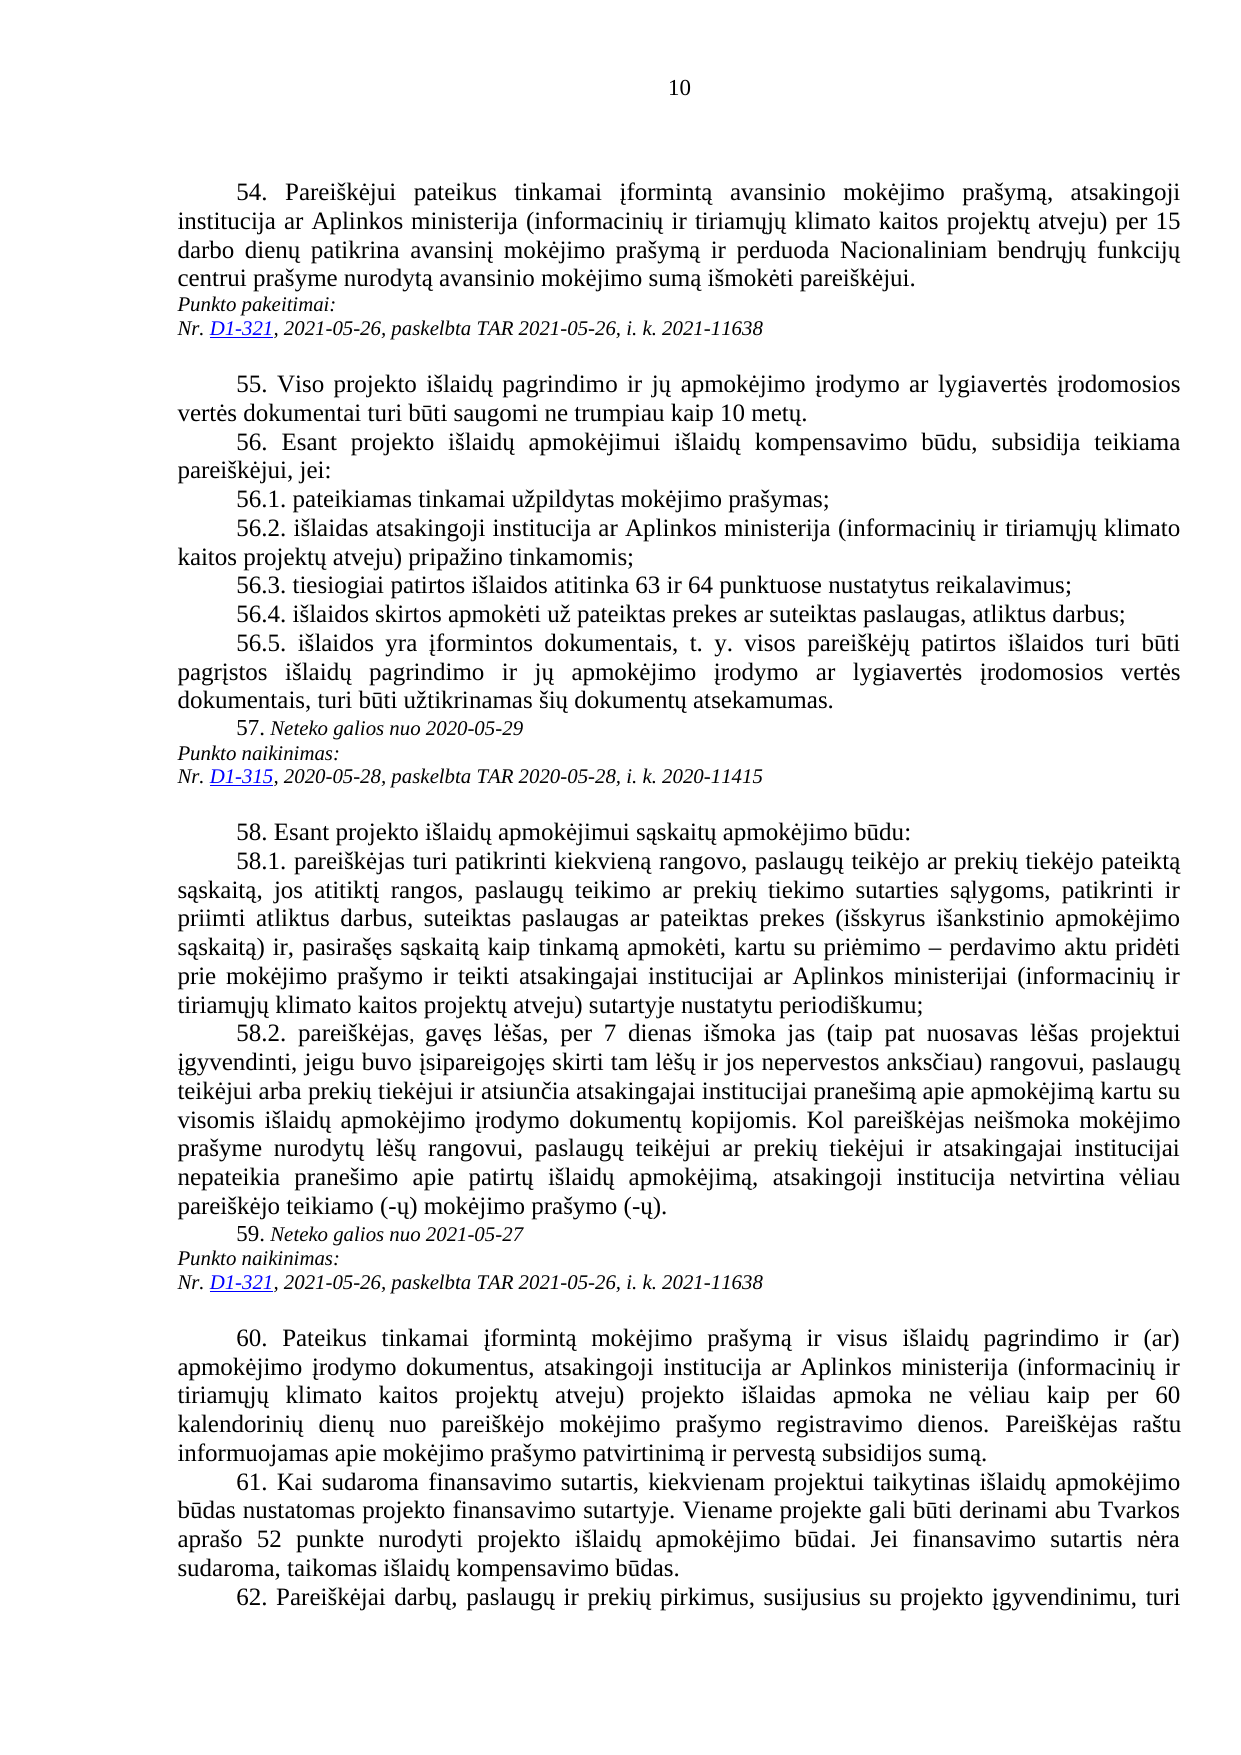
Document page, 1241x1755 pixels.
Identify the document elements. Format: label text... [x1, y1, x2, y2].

text 56. Esant projekto išlaidų apmokėjimui išlaidų kompensavimo būdu, subsidija teikiama pareiškėjui, jei: [177, 427, 1181, 484]
text 58.1. pareiškėjas turi patikrinti kiekvieną rangovo, paslaugų teikėjo ar prekių tiekėjo pateiktą sąskaitą, jos atitiktį rangos, paslaugų teikimo ar prekių tiekimo sutarties sąlygoms, patikrinti ir priimti atliktus darbus, suteiktas paslaugas ar pateiktas prekes (išskyrus išankstinio apmokėjimo sąskaitą) ir, pasirašęs sąskaitą kaip tinkamą apmokėti, kartu su priėmimo – perdavimo aktu pridėti prie mokėjimo prašymo ir teikti atsakingajai institucijai ar Aplinkos ministerijai (informacinių ir tiriamųjų klimato kaitos projektų atveju) sutartyje nustatytu periodiškumu; [177, 846, 1181, 1018]
text 58.2. pareiškėjas, gavęs lėšas, per 7 dienas išmoka jas (taip pat nuosavas lėšas projektui įgyvendinti, jeigu buvo įsipareigojęs skirti tam lėšų ir jos nepervestos anksčiau) rangovui, paslaugų teikėjui arba prekių tiekėjui ir atsiunčia atsakingajai institucijai pranešimą apie apmokėjimą kartu su visomis išlaidų apmokėjimo įrodymo dokumentų kopijomis. Kol pareiškėjas neišmoka mokėjimo prašyme nurodytų lėšų rangovui, paslaugų teikėjui ar prekių tiekėjui ir atsakingajai institucijai nepateikia pranešimo apie patirtų išlaidų apmokėjimą, atsakingoji institucija netvirtina vėliau pareiškėjo teikiamo (-ų) mokėjimo prašymo (-ų). [177, 1018, 1181, 1220]
text 56.3. tiesiogiai patirtos išlaidos atitinka 63 ir 64 punktuose nustatytus reikalavimus; [177, 570, 1181, 599]
text Punkto pakeitimai: [177, 292, 1181, 316]
text 60. Pateikus tinkamai įformintą mokėjimo prašymą ir visus išlaidų pagrindimo ir (ar) apmokėjimo įrodymo dokumentus, atsakingoji institucija ar Aplinkos ministerija (informacinių ir tiriamųjų klimato kaitos projektų atveju) projekto išlaidas apmoka ne vėliau kaip per 60 kalendorinių dienų nuo pareiškėjo mokėjimo prašymo registravimo dienos. Pareiškėjas raštu informuojamas apie mokėjimo prašymo patvirtinimą ir pervestą subsidijos sumą. [177, 1323, 1181, 1467]
text 55. Viso projekto išlaidų pagrindimo ir jų apmokėjimo įrodymo ar lygiavertės įrodomosios vertės dokumentai turi būti saugomi ne trumpiau kaip 10 metų. [177, 369, 1181, 427]
text Nr. D1-315, 2020-05-28, paskelbta TAR 2020-05-28, i. k. 2020-11415 [177, 764, 1181, 788]
text Punkto naikinimas: [177, 1246, 1181, 1270]
text 59. Neteko galios nuo 2021-05-27 [177, 1220, 1181, 1246]
text 56.1. pateikiamas tinkamai užpildytas mokėjimo prašymas; [177, 484, 1181, 513]
text 54. Pareiškėjui pateikus tinkamai įformintą avansinio mokėjimo prašymą, atsakingoji institucija ar Aplinkos ministerija (informacinių ir tiriamųjų klimato kaitos projektų atveju) per 15 darbo dienų patikrina avansinį mokėjimo prašymą ir perduoda Nacionaliniam bendrųjų funkcijų centrui prašyme nurodytą avansinio mokėjimo sumą išmokėti pareiškėjui. [177, 177, 1181, 292]
text Nr. D1-321, 2021-05-26, paskelbta TAR 2021-05-26, i. k. 2021-11638 [177, 316, 1181, 340]
text 57. Neteko galios nuo 2020-05-29 [177, 714, 1181, 740]
text 62. Pareiškėjai darbų, paslaugų ir prekių pirkimus, susijusius su projekto įgyvendinimu, turi [177, 1582, 1181, 1611]
text 56.2. išlaidas atsakingoji institucija ar Aplinkos ministerija (informacinių ir tiriamųjų klimato kaitos projektų atveju) pripažino tinkamomis; [177, 513, 1181, 570]
text 56.4. išlaidos skirtos apmokėti už pateiktas prekes ar suteiktas paslaugas, atliktus darbus; [177, 599, 1181, 628]
text 61. Kai sudaroma finansavimo sutartis, kiekvienam projektui taikytinas išlaidų apmokėjimo būdas nustatomas projekto finansavimo sutartyje. Viename projekte gali būti derinami abu Tvarkos aprašo 52 punkte nurodyti projekto išlaidų apmokėjimo būdai. Jei finansavimo sutartis nėra sudaroma, taikomas išlaidų kompensavimo būdas. [177, 1467, 1181, 1582]
text 58. Esant projekto išlaidų apmokėjimui sąskaitų apmokėjimo būdu: [177, 817, 1181, 846]
text Punkto naikinimas: [177, 740, 1181, 764]
text 56.5. išlaidos yra įformintos dokumentais, t. y. visos pareiškėjų patirtos išlaidos turi būti pagrįstos išlaidų pagrindimo ir jų apmokėjimo įrodymo ar lygiavertės įrodomosios vertės dokumentais, turi būti užtikrinamas šių dokumentų atsekamumas. [177, 628, 1181, 714]
text Nr. D1-321, 2021-05-26, paskelbta TAR 2021-05-26, i. k. 2021-11638 [177, 1270, 1181, 1294]
